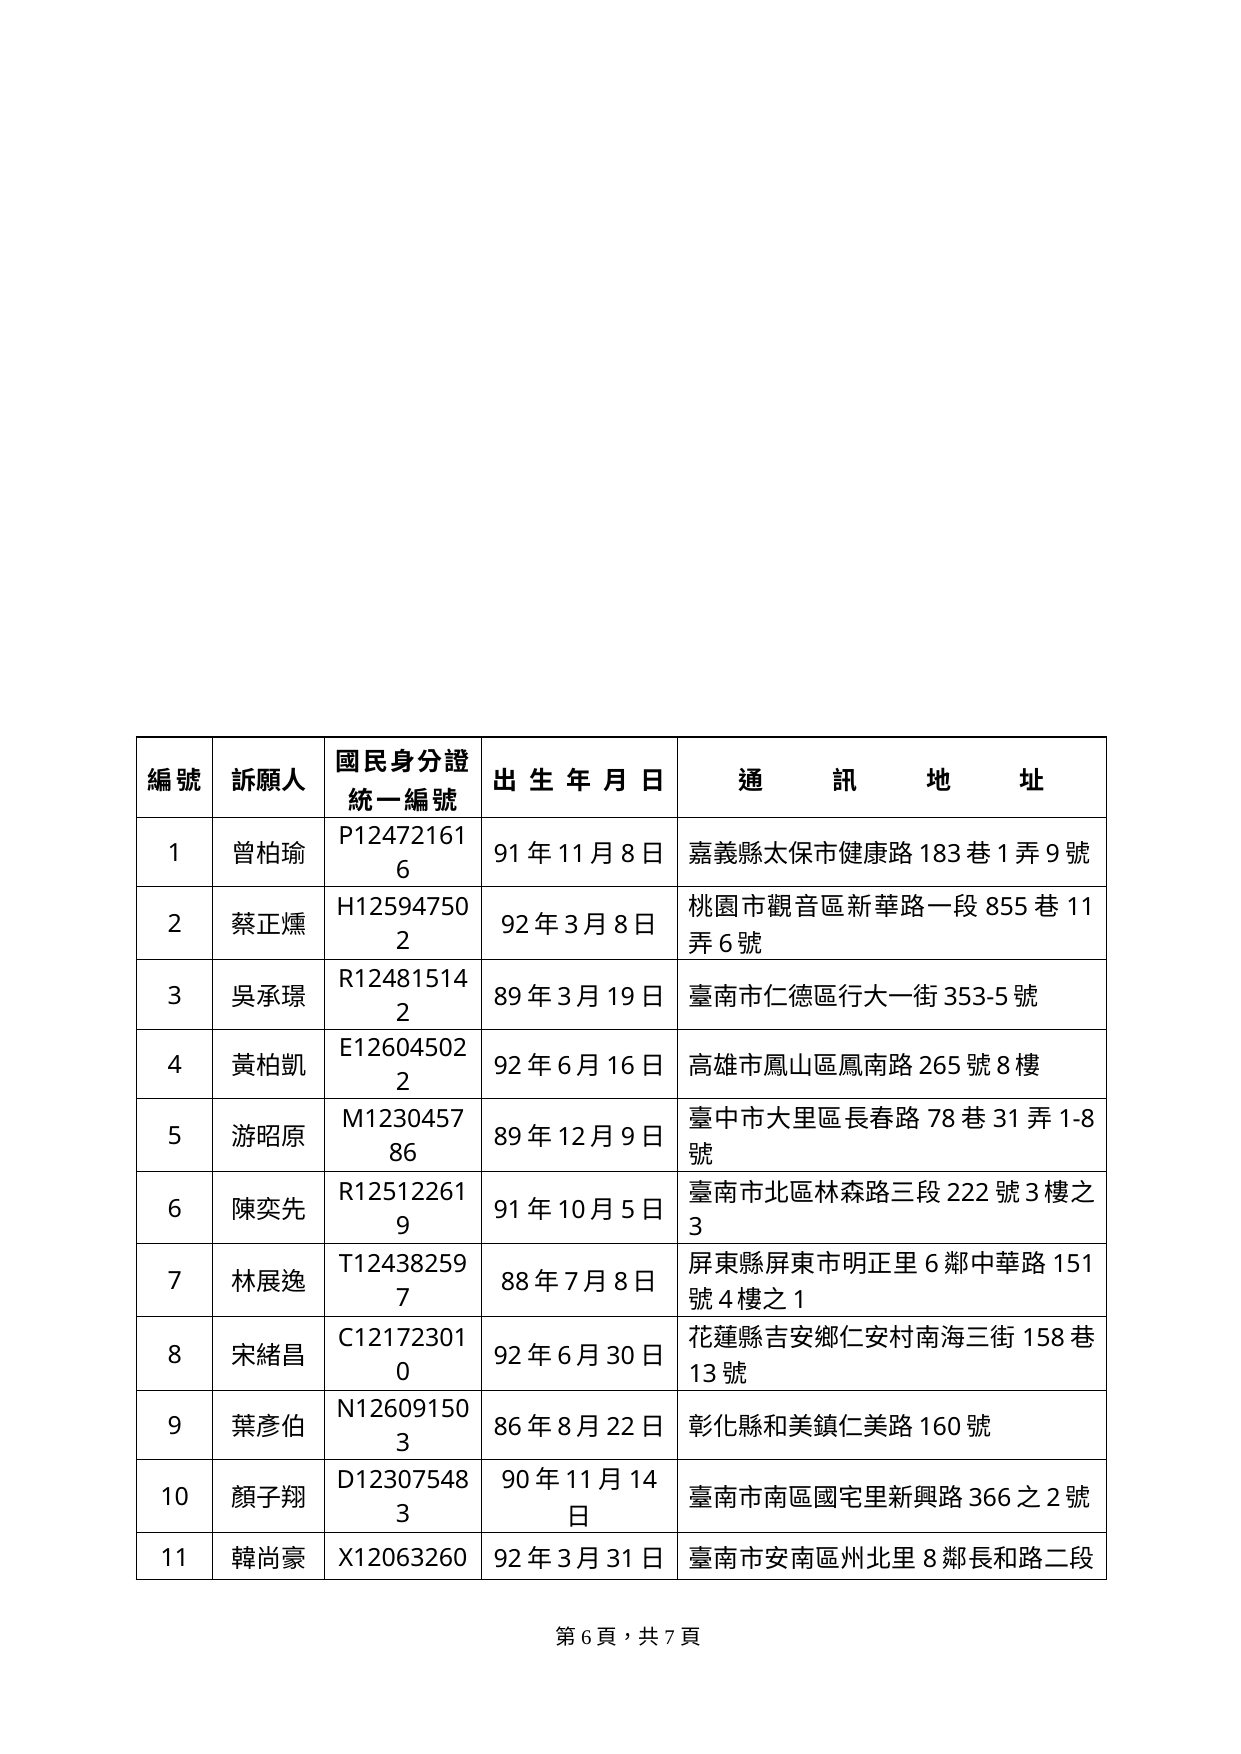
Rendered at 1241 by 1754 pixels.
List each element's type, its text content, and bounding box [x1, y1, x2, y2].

table_cell E126045022 [325, 1030, 481, 1098]
table_cell T124382597 [325, 1244, 481, 1316]
table_cell N126091503 [325, 1391, 481, 1459]
table_cell 91年10月5日 [482, 1172, 677, 1242]
table_cell 游昭原 [213, 1099, 324, 1171]
table_cell 顏子翔 [213, 1460, 324, 1532]
table_cell 葉彥伯 [213, 1391, 324, 1459]
table_cell 8 [137, 1317, 212, 1389]
table_cell 宋緒昌 [213, 1317, 324, 1389]
table_header 國民身分證 統一編號 [325, 738, 481, 817]
table_cell 89年12月9日 [482, 1099, 677, 1171]
table_cell 臺南市北區林森路三段222號3樓之3 [678, 1172, 1106, 1242]
table_cell 蔡正燻 [213, 887, 324, 959]
table_cell 韓尚豪 [213, 1533, 324, 1579]
table_cell 陳奕先 [213, 1172, 324, 1242]
table_cell 臺中市大里區長春路78巷31弄1-8號 [678, 1099, 1106, 1171]
table_cell 86年8月22日 [482, 1391, 677, 1459]
table_cell 臺南市仁德區行大一街353-5號 [678, 960, 1106, 1028]
table_cell 林展逸 [213, 1244, 324, 1316]
table_cell 3 [137, 960, 212, 1028]
table_cell C121723010 [325, 1317, 481, 1389]
table_header 編號 [137, 738, 212, 817]
table_cell P124721616 [325, 818, 481, 886]
table_cell R125122619 [325, 1172, 481, 1242]
table_cell 2 [137, 887, 212, 959]
table_cell D123075483 [325, 1460, 481, 1532]
table_cell 6 [137, 1172, 212, 1242]
table_cell 花蓮縣吉安鄉仁安村南海三街158巷13號 [678, 1317, 1106, 1389]
table_cell 92年3月8日 [482, 887, 677, 959]
table_cell 11 [137, 1533, 212, 1579]
table_cell 1 [137, 818, 212, 886]
table_cell 臺南市南區國宅里新興路366之2號 [678, 1460, 1106, 1532]
table_cell 92年3月31日 [482, 1533, 677, 1579]
table_cell 高雄市鳳山區鳳南路265號8樓 [678, 1030, 1106, 1098]
table_cell 黃柏凱 [213, 1030, 324, 1098]
table_cell 4 [137, 1030, 212, 1098]
table_cell 臺南市安南區州北里8鄰長和路二段 [678, 1533, 1106, 1579]
table_cell 92年6月30日 [482, 1317, 677, 1389]
table_cell 88年7月8日 [482, 1244, 677, 1316]
table_cell 7 [137, 1244, 212, 1316]
table_cell 曾柏瑜 [213, 818, 324, 886]
table_cell 92年6月16日 [482, 1030, 677, 1098]
table_cell 彰化縣和美鎮仁美路160號 [678, 1391, 1106, 1459]
table_header 通訊地址 [678, 738, 1106, 817]
table_cell M123045786 [325, 1099, 481, 1171]
table_header 出生年月日 [482, 738, 677, 817]
table_cell 吳承璟 [213, 960, 324, 1028]
table_cell 屏東縣屏東市明正里6鄰中華路151號4樓之1 [678, 1244, 1106, 1316]
table_cell 桃園市觀音區新華路一段855巷11弄6號 [678, 887, 1106, 959]
table_cell 91年11月8日 [482, 818, 677, 886]
table_cell 嘉義縣太保市健康路183巷1弄9號 [678, 818, 1106, 886]
table_cell H125947502 [325, 887, 481, 959]
table_cell 5 [137, 1099, 212, 1171]
table_cell 10 [137, 1460, 212, 1532]
table_cell 89年3月19日 [482, 960, 677, 1028]
table_cell 9 [137, 1391, 212, 1459]
table_header 訴願人 [213, 738, 324, 817]
table_cell X12063260 [325, 1533, 481, 1579]
table_cell 90年11月14日 [482, 1460, 677, 1532]
table_cell R124815142 [325, 960, 481, 1028]
